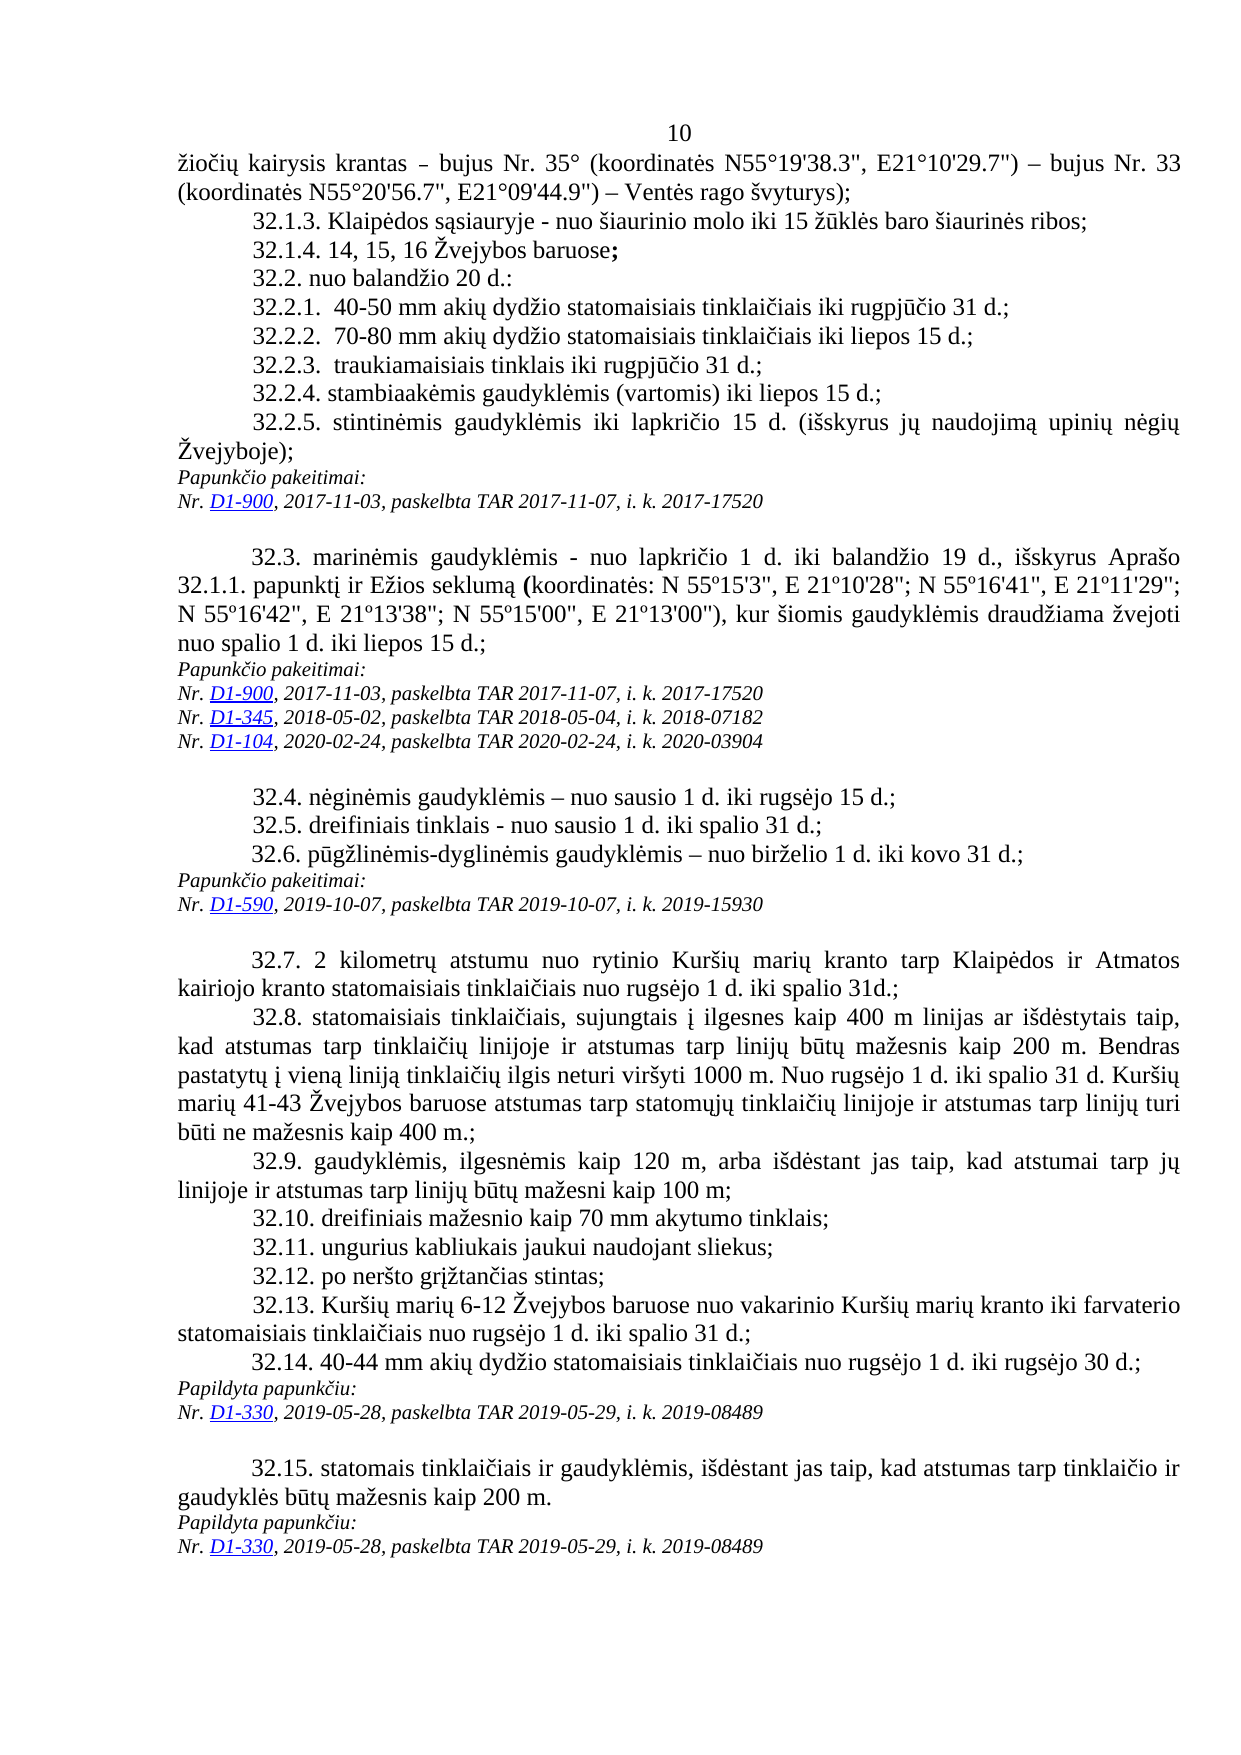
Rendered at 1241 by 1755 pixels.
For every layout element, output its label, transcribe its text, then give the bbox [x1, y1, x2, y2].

text Papunkčio pakeitimai: [177, 868, 1181, 892]
text Nr. D1-900, 2017-11-03, paskelbta TAR 2017-11-07, i. k. 2017-17520 [177, 681, 1181, 705]
text Nr. D1-900, 2017-11-03, paskelbta TAR 2017-11-07, i. k. 2017-17520 [177, 489, 1181, 513]
text 32.10. dreifiniais mažesnio kaip 70 mm akytumo tinklais; [177, 1203, 1181, 1232]
text 32.6. pūgžlinėmis-dyglinėmis gaudyklėmis – nuo birželio 1 d. iki kovo 31 d.; [177, 839, 1181, 868]
text 32.2.3. traukiamaisiais tinklais iki rugpjūčio 31 d.; [177, 350, 1181, 378]
text 32.11. ungurius kabliukais jaukui naudojant sliekus; [177, 1232, 1181, 1261]
text Nr. D1-330, 2019-05-28, paskelbta TAR 2019-05-29, i. k. 2019-08489 [177, 1534, 1181, 1558]
text Papunkčio pakeitimai: [177, 657, 1181, 681]
text Nr. D1-345, 2018-05-02, paskelbta TAR 2018-05-04, i. k. 2018-07182 [177, 705, 1181, 729]
text 32.4. nėginėmis gaudyklėmis – nuo sausio 1 d. iki rugsėjo 15 d.; [177, 782, 1181, 810]
text 32.2.5. stintinėmis gaudyklėmis iki lapkričio 15 d. (išskyrus jų naudojimą upinių nėgių Žvejyboje); [177, 407, 1181, 465]
text 32.1.4. 14, 15, 16 Žvejybos baruose; [177, 235, 1181, 263]
text 32.2. nuo balandžio 20 d.: [177, 263, 1181, 292]
text 32.7. 2 kilometrų atstumu nuo rytinio Kuršių marių kranto tarp Klaipėdos ir Atmatos kairiojo kranto statomaisiais tinklaičiais nuo rugsėjo 1 d. iki spalio 31d.; [177, 945, 1181, 1002]
text Papildyta papunkčiu: [177, 1510, 1181, 1534]
text Nr. D1-590, 2019-10-07, paskelbta TAR 2019-10-07, i. k. 2019-15930 [177, 892, 1181, 916]
text 32.2.2. 70-80 mm akių dydžio statomaisiais tinklaičiais iki liepos 15 d.; [177, 321, 1181, 350]
text 32.2.4. stambiaakėmis gaudyklėmis (vartomis) iki liepos 15 d.; [177, 378, 1181, 407]
text 32.12. po neršto grįžtančias stintas; [177, 1261, 1181, 1290]
text Nr. D1-330, 2019-05-28, paskelbta TAR 2019-05-29, i. k. 2019-08489 [177, 1400, 1181, 1424]
text 32.5. dreifiniais tinklais - nuo sausio 1 d. iki spalio 31 d.; [177, 810, 1181, 839]
text 32.9. gaudyklėmis, ilgesnėmis kaip 120 m, arba išdėstant jas taip, kad atstumai tarp jų linijoje ir atstumas tarp linijų būtų mažesni kaip 100 m; [177, 1146, 1181, 1203]
text 32.13. Kuršių marių 6-12 Žvejybos baruose nuo vakarinio Kuršių marių kranto iki farvaterio statomaisiais tinklaičiais nuo rugsėjo 1 d. iki spalio 31 d.; [177, 1290, 1181, 1347]
text žiočių kairysis krantas – bujus Nr. 35° (koordinatės N55°19'38.3", E21°10'29.7") – bujus Nr. 33 (koordinatės N55°20'56.7", E21°09'44.9") – Ventės rago švyturys); [177, 148, 1181, 206]
text 32.3. marinėmis gaudyklėmis - nuo lapkričio 1 d. iki balandžio 19 d., išskyrus Aprašo 32.1.1. papunktį ir Ežios seklumą (koordinatės: N 55º15'3", E 21º10'28"; N 55º16'41", E 21º11'29"; N 55º16'42", E 21º13'38"; N 55º15'00", E 21º13'00"), kur šiomis gaudyklėmis draudžiama žvejoti nuo spalio 1 d. iki liepos 15 d.; [177, 542, 1181, 657]
text 32.2.1. 40-50 mm akių dydžio statomaisiais tinklaičiais iki rugpjūčio 31 d.; [177, 292, 1181, 321]
text 32.14. 40-44 mm akių dydžio statomaisiais tinklaičiais nuo rugsėjo 1 d. iki rugsėjo 30 d.; [177, 1347, 1181, 1376]
text 32.15. statomais tinklaičiais ir gaudyklėmis, išdėstant jas taip, kad atstumas tarp tinklaičio ir gaudyklės būtų mažesnis kaip 200 m. [177, 1453, 1181, 1510]
text 32.1.3. Klaipėdos sąsiauryje - nuo šiaurinio molo iki 15 žūklės baro šiaurinės ribos; [177, 206, 1181, 235]
text Nr. D1-104, 2020-02-24, paskelbta TAR 2020-02-24, i. k. 2020-03904 [177, 729, 1181, 753]
text 32.8. statomaisiais tinklaičiais, sujungtais į ilgesnes kaip 400 m linijas ar išdėstytais taip, kad atstumas tarp tinklaičių linijoje ir atstumas tarp linijų būtų mažesnis kaip 200 m. Bendras pastatytų į vieną liniją tinklaičių ilgis neturi viršyti 1000 m. Nuo rugsėjo 1 d. iki spalio 31 d. Kuršių marių 41-43 Žvejybos baruose atstumas tarp statomųjų tinklaičių linijoje ir atstumas tarp linijų turi būti ne mažesnis kaip 400 m.; [177, 1002, 1181, 1146]
text Papildyta papunkčiu: [177, 1376, 1181, 1400]
text Papunkčio pakeitimai: [177, 465, 1181, 489]
